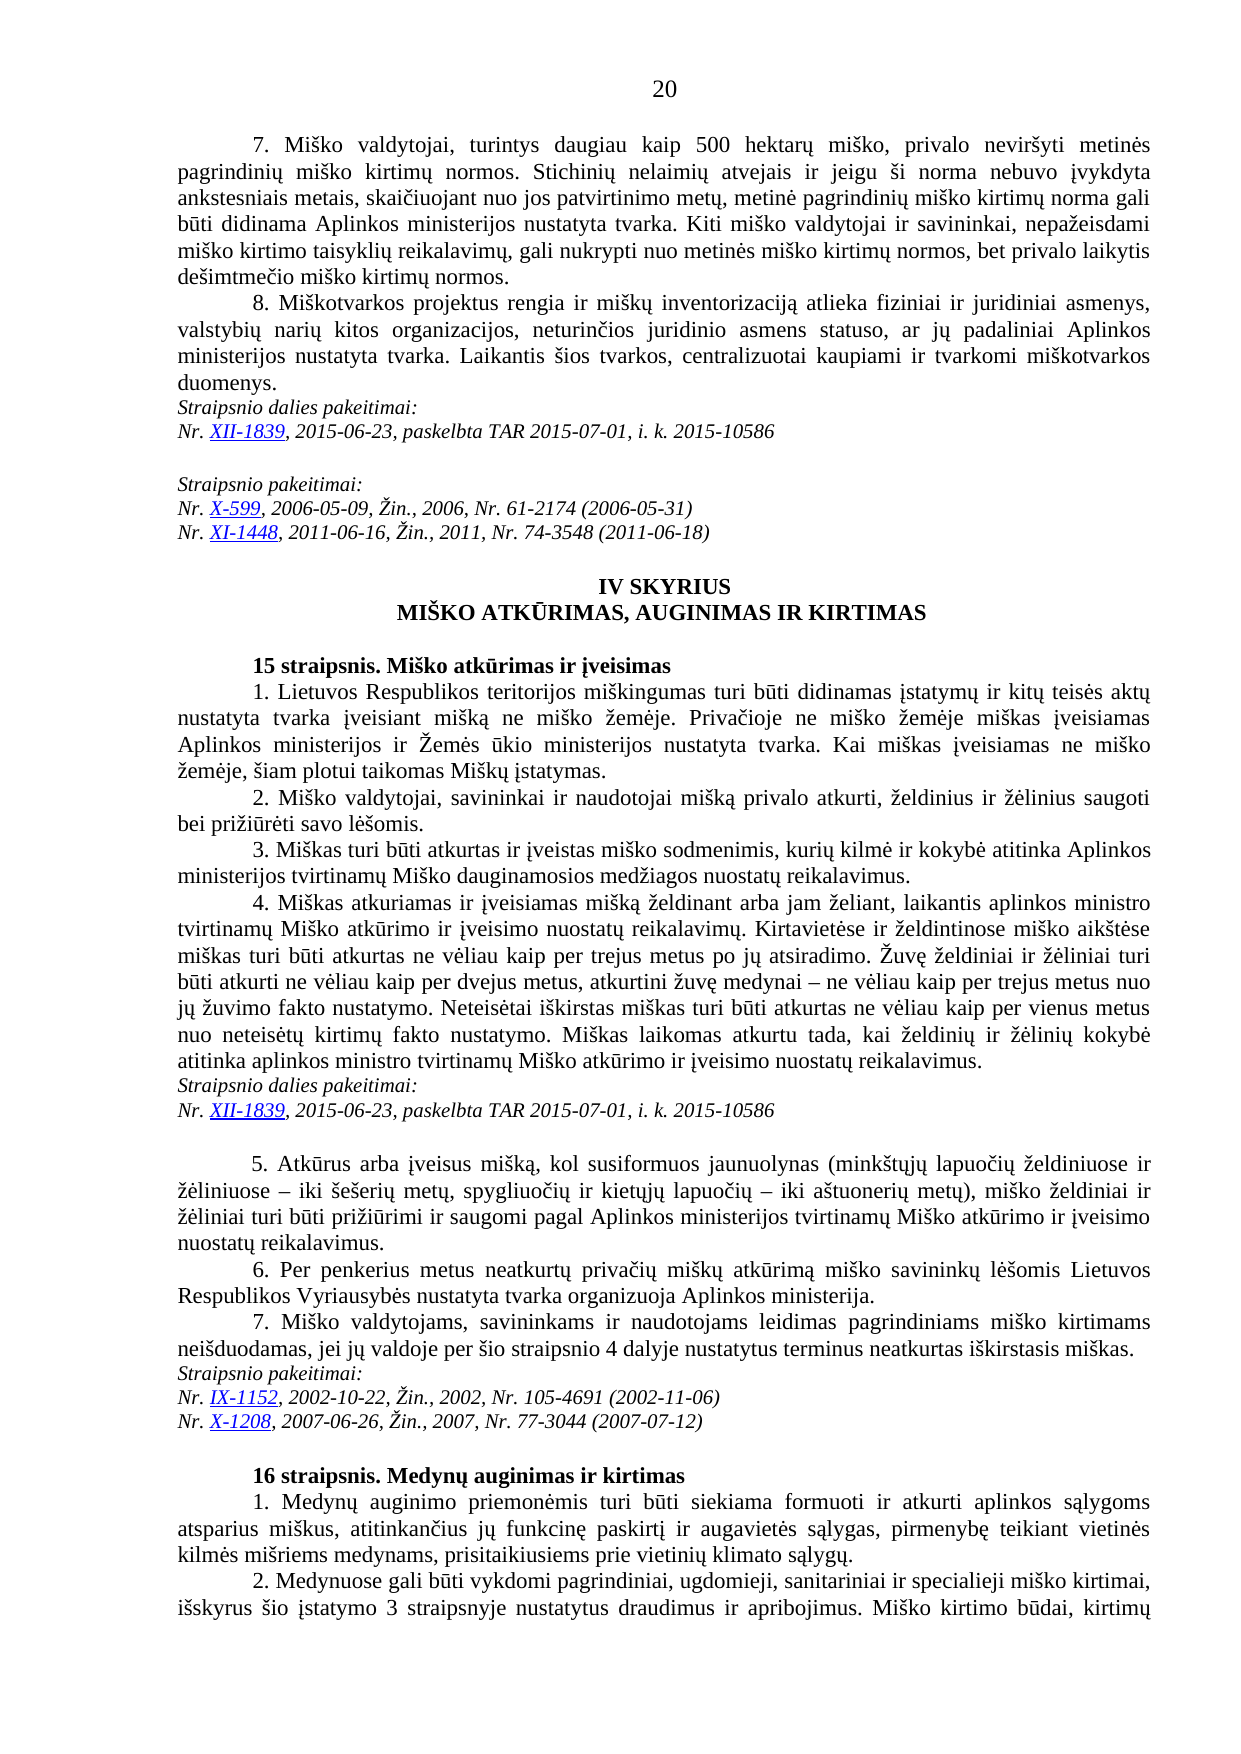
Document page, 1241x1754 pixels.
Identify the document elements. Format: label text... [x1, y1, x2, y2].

text 7. Miško valdytojai, turintys daugiau kaip 500 hektarų miško, privalo neviršyti metinės pagrindinių miško kirtimų normos. Stichinių nelaimių atvejais ir jeigu ši norma nebuvo įvykdyta ankstesniais metais, skaičiuojant nuo jos patvirtinimo metų, metinė pagrindinių miško kirtimų norma gali būti didinama Aplinkos ministerijos nustatyta tvarka. Kiti miško valdytojai ir savininkai, nepažeisdami miško kirtimo taisyklių reikalavimų, gali nukrypti nuo metinės miško kirtimų normos, bet privalo laikytis dešimtmečio miško kirtimų normos. [177, 131, 1152, 289]
text 7. Miško valdytojams, savininkams ir naudotojams leidimas pagrindiniams miško kirtimams neišduodamas, jei jų valdoje per šio straipsnio 4 dalyje nustatytus terminus neatkurtas iškirstasis miškas. [177, 1308, 1152, 1361]
text 8. Miškotvarkos projektus rengia ir miškų inventorizaciją atlieka fiziniai ir juridiniai asmenys, valstybių narių kitos organizacijos, neturinčios juridinio asmens statuso, ar jų padaliniai Aplinkos ministerijos nustatyta tvarka. Laikantis šios tvarkos, centralizuotai kaupiami ir tvarkomi miškotvarkos duomenys. [177, 289, 1152, 395]
text Nr. XII-1839, 2015-06-23, paskelbta TAR 2015-07-01, i. k. 2015-10586 [177, 1097, 1152, 1122]
text 1. Lietuvos Respublikos teritorijos miškingumas turi būti didinamas įstatymų ir kitų teisės aktų nustatyta tvarka įveisiant mišką ne miško žemėje. Privačioje ne miško žemėje miškas įveisiamas Aplinkos ministerijos ir Žemės ūkio ministerijos nustatyta tvarka. Kai miškas įveisiamas ne miško žemėje, šiam plotui taikomas Miškų įstatymas. [177, 678, 1152, 783]
text 2. Miško valdytojai, savininkai ir naudotojai mišką privalo atkurti, želdinius ir žėlinius saugoti bei prižiūrėti savo lėšomis. [177, 783, 1152, 836]
text Straipsnio pakeitimai: [177, 1361, 1152, 1385]
text 4. Miškas atkuriamas ir įveisiamas mišką želdinant arba jam želiant, laikantis aplinkos ministro tvirtinamų Miško atkūrimo ir įveisimo nuostatų reikalavimų. Kirtavietėse ir želdintinose miško aikštėse miškas turi būti atkurtas ne vėliau kaip per trejus metus po jų atsiradimo. Žuvę želdiniai ir žėliniai turi būti atkurti ne vėliau kaip per dvejus metus, atkurtini žuvę medynai – ne vėliau kaip per trejus metus nuo jų žuvimo fakto nustatymo. Neteisėtai iškirstas miškas turi būti atkurtas ne vėliau kaip per vienus metus nuo neteisėtų kirtimų fakto nustatymo. Miškas laikomas atkurtu tada, kai želdinių ir žėlinių kokybė atitinka aplinkos ministro tvirtinamų Miško atkūrimo ir įveisimo nuostatų reikalavimus. [177, 889, 1152, 1073]
text Nr. XII-1839, 2015-06-23, paskelbta TAR 2015-07-01, i. k. 2015-10586 [177, 419, 1152, 443]
text Straipsnio dalies pakeitimai: [177, 395, 1152, 419]
text IV SKYRIUS [177, 573, 1152, 599]
text Straipsnio dalies pakeitimai: [177, 1073, 1152, 1097]
text Nr. X-599, 2006-05-09, Žin., 2006, Nr. 61-2174 (2006-05-31) [177, 496, 1152, 520]
text MIŠKO ATKŪRIMAS, AUGINIMAS IR KIRTIMAS [177, 599, 1152, 625]
text Nr. IX-1152, 2002-10-22, Žin., 2002, Nr. 105-4691 (2002-11-06) [177, 1385, 1152, 1409]
text 16 straipsnis. Medynų auginimas ir kirtimas [177, 1462, 1152, 1488]
text 1. Medynų auginimo priemonėmis turi būti siekiama formuoti ir atkurti aplinkos sąlygoms atsparius miškus, atitinkančius jų funkcinę paskirtį ir augavietės sąlygas, pirmenybę teikiant vietinės kilmės mišriems medynams, prisitaikiusiems prie vietinių klimato sąlygų. [177, 1488, 1152, 1567]
text Nr. XI-1448, 2011-06-16, Žin., 2011, Nr. 74-3548 (2011-06-18) [177, 520, 1152, 544]
text 15 straipsnis. Miško atkūrimas ir įveisimas [177, 652, 1152, 678]
text 6. Per penkerius metus neatkurtų privačių miškų atkūrimą miško savininkų lėšomis Lietuvos Respublikos Vyriausybės nustatyta tvarka organizuoja Aplinkos ministerija. [177, 1256, 1152, 1308]
text 5. Atkūrus arba įveisus mišką, kol susiformuos jaunuolynas (minkštųjų lapuočių želdiniuose ir žėliniuose – iki šešerių metų, spygliuočių ir kietųjų lapuočių – iki aštuonerių metų), miško želdiniai ir žėliniai turi būti prižiūrimi ir saugomi pagal Aplinkos ministerijos tvirtinamų Miško atkūrimo ir įveisimo nuostatų reikalavimus. [177, 1150, 1152, 1256]
text Straipsnio pakeitimai: [177, 472, 1152, 496]
text Nr. X-1208, 2007-06-26, Žin., 2007, Nr. 77-3044 (2007-07-12) [177, 1409, 1152, 1433]
text 3. Miškas turi būti atkurtas ir įveistas miško sodmenimis, kurių kilmė ir kokybė atitinka Aplinkos ministerijos tvirtinamų Miško dauginamosios medžiagos nuostatų reikalavimus. [177, 836, 1152, 889]
text 2. Medynuose gali būti vykdomi pagrindiniai, ugdomieji, sanitariniai ir specialieji miško kirtimai, išskyrus šio įstatymo 3 straipsnyje nustatytus draudimus ir apribojimus. Miško kirtimo būdai, kirtimų [177, 1567, 1152, 1620]
